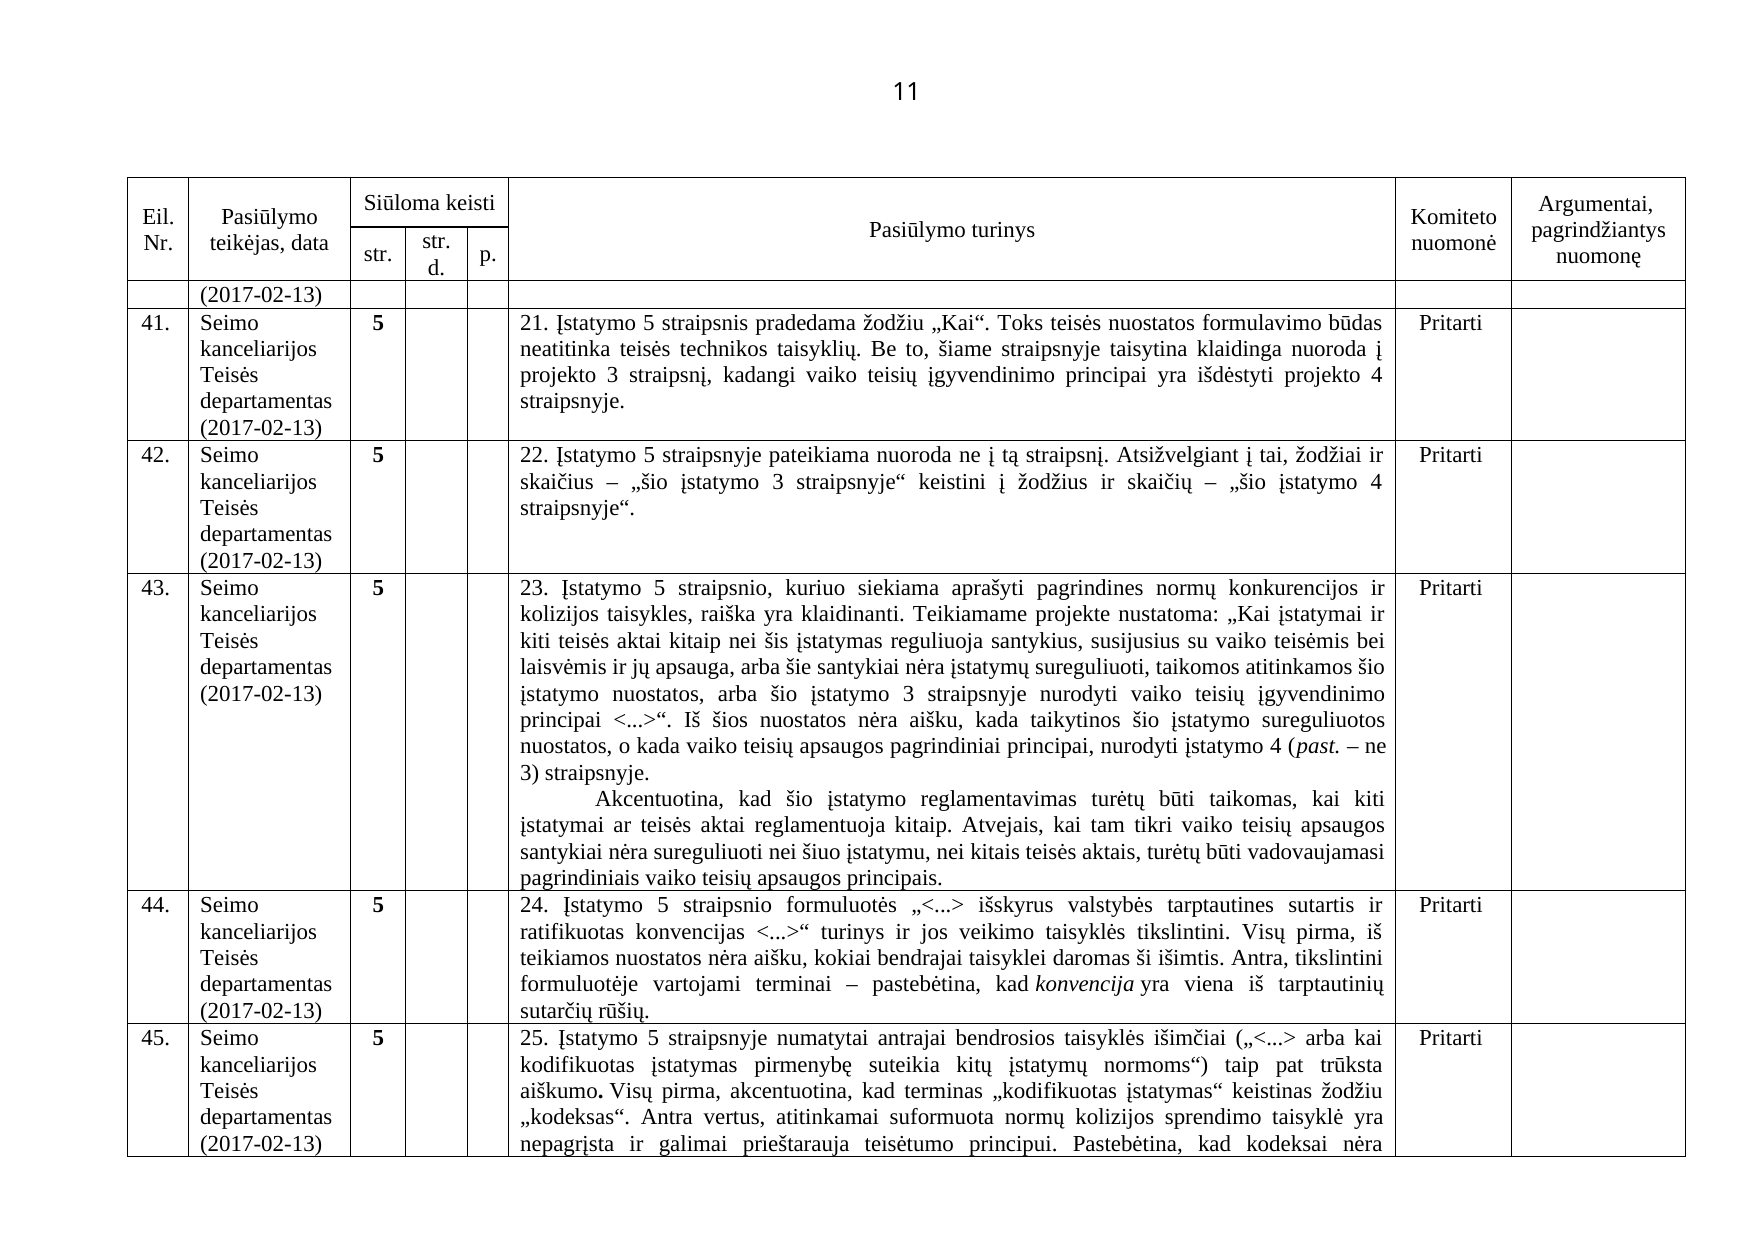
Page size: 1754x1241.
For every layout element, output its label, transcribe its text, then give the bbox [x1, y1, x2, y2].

table_cell 25. Įstatymo 5 straipsnyje numatytai antrajai bendrosios taisyklės išimčiai („<...> arba kai kodifikuotas įstatymas pirmenybę suteikia kitų įstatymų normoms“) taip pat trūksta aiškumo. Visų pirma, akcentuotina, kad terminas „kodifikuotas įstatymas“ keistinas žodžiu „kodeksas“. Antra vertus, atitinkamai suformuota normų kolizijos sprendimo taisyklė yra nepagrįsta ir galimai prieštarauja teisėtumo principui. Pastebėtina, kad kodeksai nėra [509, 1024, 1395, 1156]
table_cell 5 [351, 891, 405, 1023]
table_cell [1396, 281, 1511, 307]
table_cell [468, 441, 508, 573]
table_header Pasiūlymo teikėjas, data [189, 178, 350, 280]
table_cell [406, 441, 467, 573]
table_cell str. d. [406, 228, 467, 280]
table_cell Seimo kanceliarijos Teisės departamentas (2017-02-13) [189, 574, 350, 890]
table_cell 5 [351, 309, 405, 440]
table_cell (2017-02-13) [189, 281, 350, 307]
table_cell 45. [128, 1024, 188, 1156]
table_cell 21. Įstatymo 5 straipsnis pradedama žodžiu „Kai“. Toks teisės nuostatos formulavimo būdas neatitinka teisės technikos taisyklių. Be to, šiame straipsnyje taisytina klaidinga nuoroda į projekto 3 straipsnį, kadangi vaiko teisių įgyvendinimo principai yra išdėstyti projekto 4 straipsnyje. [509, 309, 1395, 440]
table_cell [1512, 891, 1685, 1023]
table_header Argumentai, pagrindžiantys nuomonę [1512, 178, 1685, 280]
table_cell 5 [351, 1024, 405, 1156]
table_cell [406, 1024, 467, 1156]
table_cell [468, 1024, 508, 1156]
table_cell Pritarti [1396, 309, 1511, 440]
table_cell Seimo kanceliarijos Teisės departamentas (2017-02-13) [189, 891, 350, 1023]
table_cell [406, 574, 467, 890]
table_cell 22. Įstatymo 5 straipsnyje pateikiama nuoroda ne į tą straipsnį. Atsižvelgiant į tai, žodžiai ir skaičius – „šio įstatymo 3 straipsnyje“ keistini į žodžius ir skaičių – „šio įstatymo 4 straipsnyje“. [509, 441, 1395, 573]
table_cell [406, 891, 467, 1023]
table_cell Seimo kanceliarijos Teisės departamentas (2017-02-13) [189, 1024, 350, 1156]
table_header Eil. Nr. [128, 178, 188, 280]
table_cell [1512, 441, 1685, 573]
table_cell [351, 281, 405, 307]
table_cell Seimo kanceliarijos Teisės departamentas (2017-02-13) [189, 441, 350, 573]
table_cell 44. [128, 891, 188, 1023]
table_cell 5 [351, 441, 405, 573]
table_cell 42. [128, 441, 188, 573]
table_cell Pritarti [1396, 1024, 1511, 1156]
table_cell [509, 281, 1395, 307]
table_cell [468, 891, 508, 1023]
table_cell [1512, 309, 1685, 440]
table_cell str. [351, 228, 405, 280]
table_header Pasiūlymo turinys [509, 178, 1395, 280]
table_cell 24. Įstatymo 5 straipsnio formuluotės „<...> išskyrus valstybės tarptautines sutartis ir ratifikuotas konvencijas <...>“ turinys ir jos veikimo taisyklės tikslintini. Visų pirma, iš teikiamos nuostatos nėra aišku, kokiai bendrajai taisyklei daromas ši išimtis. Antra, tikslintini formuluotėje vartojami terminai – pastebėtina, kad konvencija yra viena iš tarptautinių sutarčių rūšių. [509, 891, 1395, 1023]
table_cell [128, 281, 188, 307]
table_cell p. [468, 228, 508, 280]
table_cell [406, 309, 467, 440]
table_header Komiteto nuomonė [1396, 178, 1511, 280]
table_cell [468, 574, 508, 890]
table_cell Pritarti [1396, 574, 1511, 890]
table_cell [468, 281, 508, 307]
table_cell 41. [128, 309, 188, 440]
table_cell 23. Įstatymo 5 straipsnio, kuriuo siekiama aprašyti pagrindines normų konkurencijos ir kolizijos taisykles, raiška yra klaidinanti. Teikiamame projekte nustatoma: „Kai įstatymai ir kiti teisės aktai kitaip nei šis įstatymas reguliuoja santykius, susijusius su vaiko teisėmis bei laisvėmis ir jų apsauga, arba šie santykiai nėra įstatymų sureguliuoti, taikomos atitinkamos šio įstatymo nuostatos, arba šio įstatymo 3 straipsnyje nurodyti vaiko teisių įgyvendinimo principai <...>“. Iš šios nuostatos nėra aišku, kada taikytinos šio įstatymo sureguliuotos nuostatos, o kada vaiko teisių apsaugos pagrindiniai principai, nurodyti įstatymo 4 (past. – ne 3) straipsnyje. Akcentuotina, kad šio įstatymo reglamentavimas turėtų būti taikomas, kai kiti įstatymai ar teisės aktai reglamentuoja kitaip. Atvejais, kai tam tikri vaiko teisių apsaugos santykiai nėra sureguliuoti nei šiuo įstatymu, nei kitais teisės aktais, turėtų būti vadovaujamasi pagrindiniais vaiko teisių apsaugos principais. [509, 574, 1395, 890]
table_cell [468, 309, 508, 440]
table_cell [1512, 1024, 1685, 1156]
table_cell [1512, 281, 1685, 307]
table_cell Pritarti [1396, 891, 1511, 1023]
table_cell Pritarti [1396, 441, 1511, 573]
table_cell 43. [128, 574, 188, 890]
table_cell 5 [351, 574, 405, 890]
table_cell [406, 281, 467, 307]
table_header Siūloma keisti [351, 178, 508, 226]
table_cell Seimo kanceliarijos Teisės departamentas (2017-02-13) [189, 309, 350, 440]
table_cell [1512, 574, 1685, 890]
